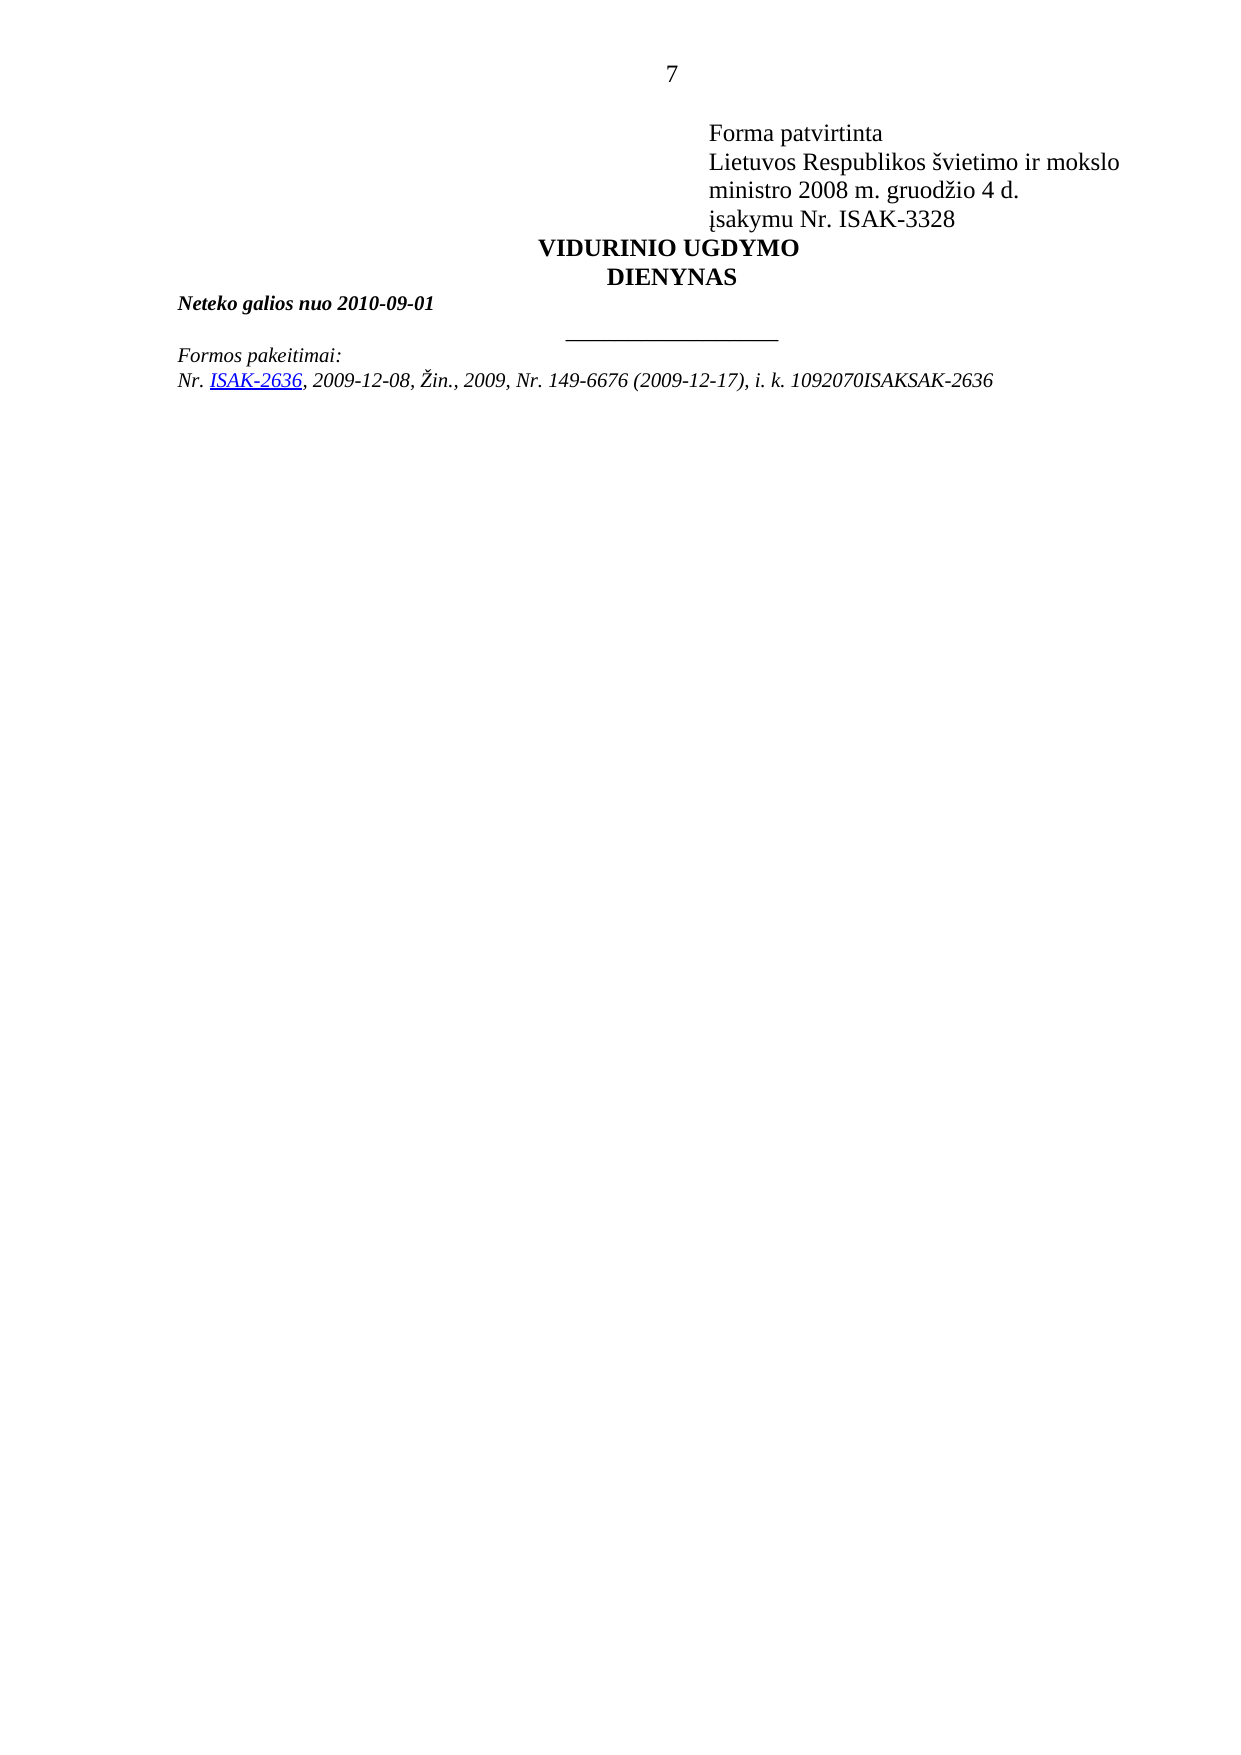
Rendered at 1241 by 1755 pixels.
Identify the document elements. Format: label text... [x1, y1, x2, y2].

text įsakymu Nr. ISAK-3328 [177, 204, 1167, 233]
text Nr. ISAK-2636, 2009-12-08, Žin., 2009, Nr. 149-6676 (2009-12-17), i. k. 1092070ISAKSAK-2636 [177, 367, 1167, 392]
text Lietuvos Respublikos švietimo ir mokslo [177, 147, 1167, 176]
text Neteko galios nuo 2010-09-01 [177, 291, 1167, 315]
text Formos pakeitimai: [177, 343, 1167, 367]
text Forma patvirtinta [709, 118, 1167, 147]
text ministro 2008 m. gruodžio 4 d. [177, 176, 1167, 204]
text _________________ [177, 315, 1167, 343]
text VIDURINIO UGDYMO [177, 233, 1167, 262]
text DIENYNAS [177, 262, 1167, 291]
